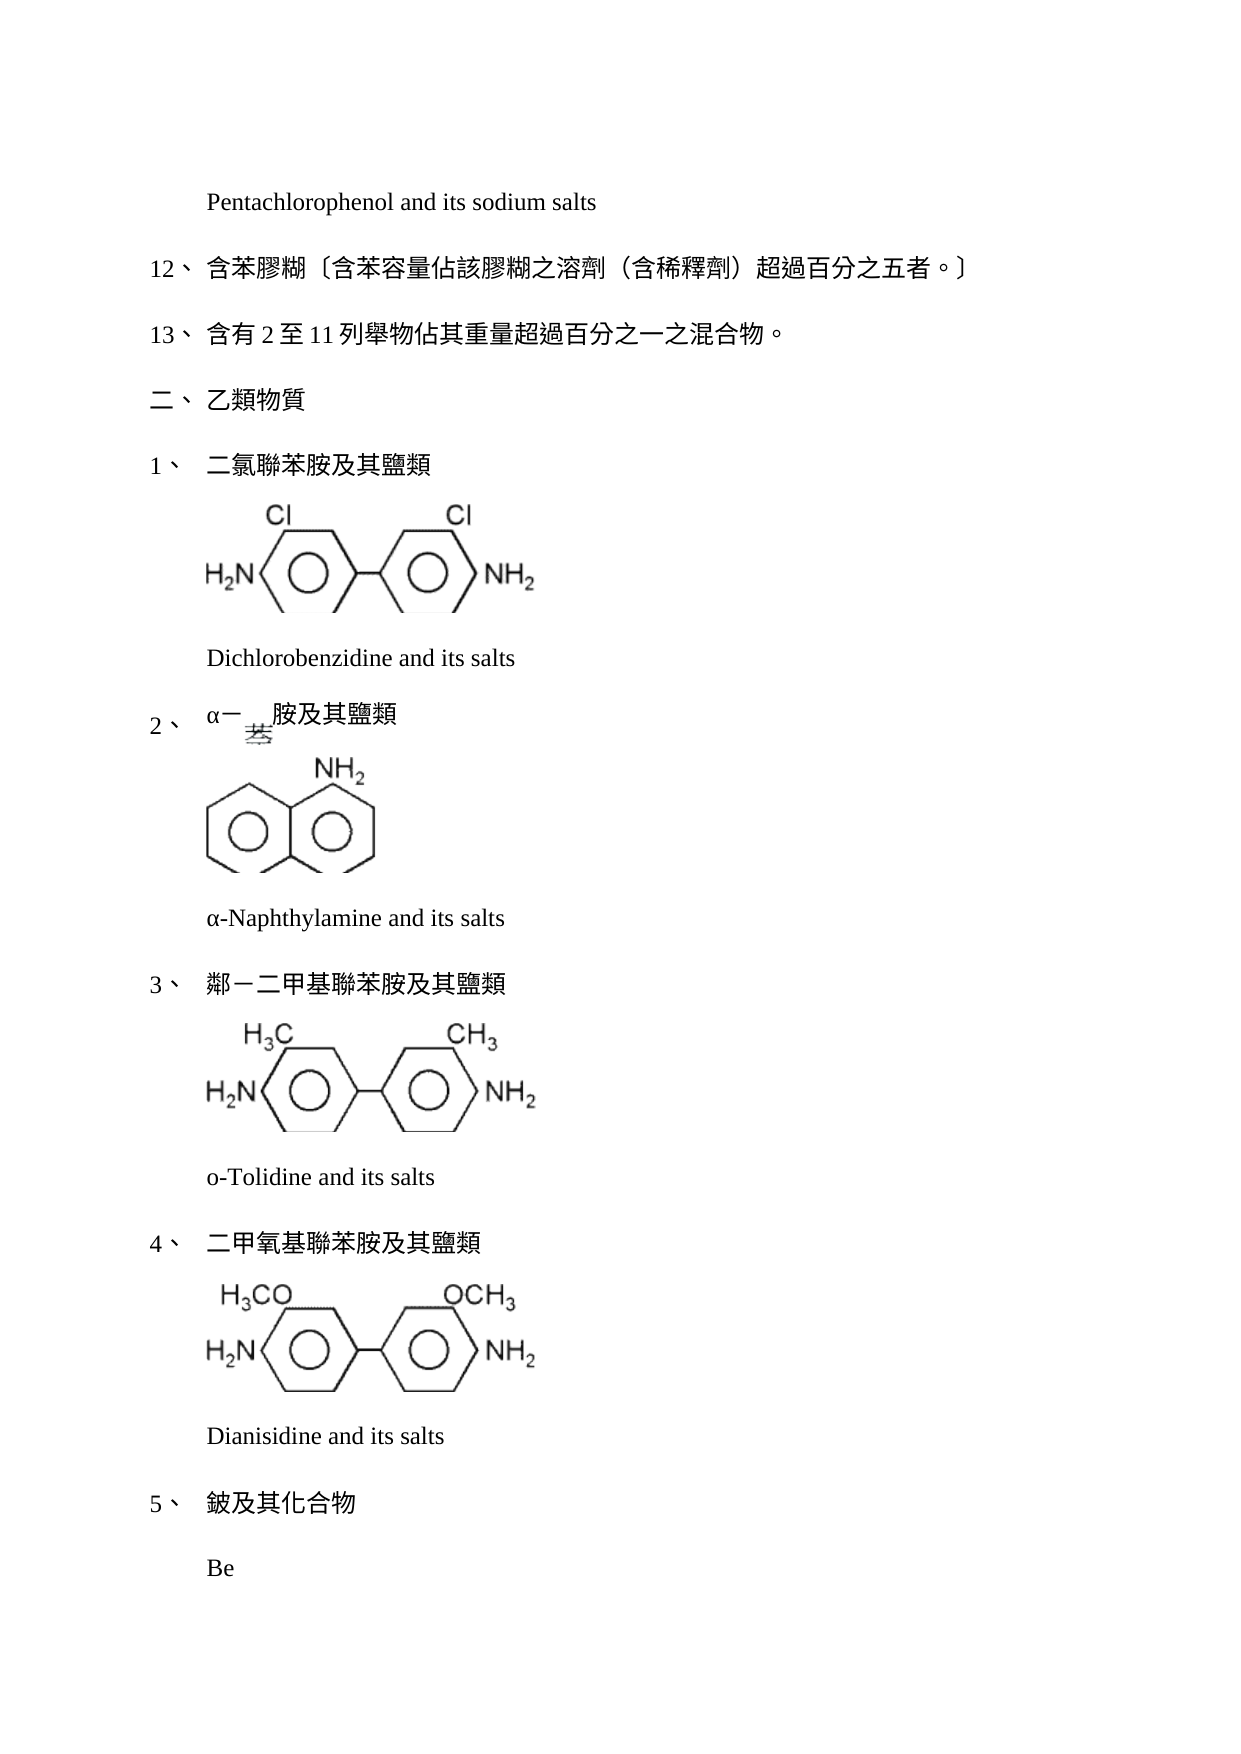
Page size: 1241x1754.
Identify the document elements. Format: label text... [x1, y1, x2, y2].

table_cell 鄰－二甲基聯苯胺及其鹽類 [205, 940, 1092, 1005]
table_cell [205, 1265, 1092, 1393]
table_cell 3、 [148, 940, 205, 1005]
table_cell 4、 [148, 1199, 205, 1264]
table_cell [205, 486, 1092, 614]
table_cell [148, 615, 205, 680]
table_cell [148, 1005, 205, 1133]
table_cell [148, 158, 205, 224]
table_cell 12、 [148, 224, 205, 289]
table_cell 鈹及其化合物 [205, 1458, 1092, 1524]
table_cell [148, 1393, 205, 1458]
table_cell [148, 874, 205, 939]
table_cell [148, 1265, 205, 1393]
table_cell 乙類物質 [205, 355, 1092, 421]
table_cell Pentachlorophenol and its sodium salts [205, 158, 1092, 224]
table_cell 1、 [148, 421, 205, 486]
table_cell o-Tolidine and its salts [205, 1133, 1092, 1199]
table_cell 二、 [148, 355, 205, 421]
table_cell [148, 1133, 205, 1199]
table_cell [148, 1524, 205, 1589]
table_cell 二氯聯苯胺及其鹽類 [205, 421, 1092, 486]
table_cell 二甲氧基聯苯胺及其鹽類 [205, 1199, 1092, 1264]
table_cell [148, 746, 205, 874]
table_cell α-Naphthylamine and its salts [205, 874, 1092, 939]
table_cell 2、 [148, 680, 205, 746]
table_cell 13、 [148, 290, 205, 355]
table_cell 5、 [148, 1458, 205, 1524]
table_cell Dianisidine and its salts [205, 1393, 1092, 1458]
table_cell 含有2至11列舉物佔其重量超過百分之一之混合物。 [205, 290, 1092, 355]
table_cell α－胺及其鹽類 [205, 680, 1092, 746]
table_cell Dichlorobenzidine and its salts [205, 615, 1092, 680]
table_cell [148, 486, 205, 614]
table_cell [205, 1005, 1092, 1133]
table_cell 含苯膠糊〔含苯容量佔該膠糊之溶劑（含稀釋劑）超過百分之五者。〕 [205, 224, 1092, 289]
table_cell Be [205, 1524, 1092, 1589]
table_cell [205, 746, 1092, 874]
